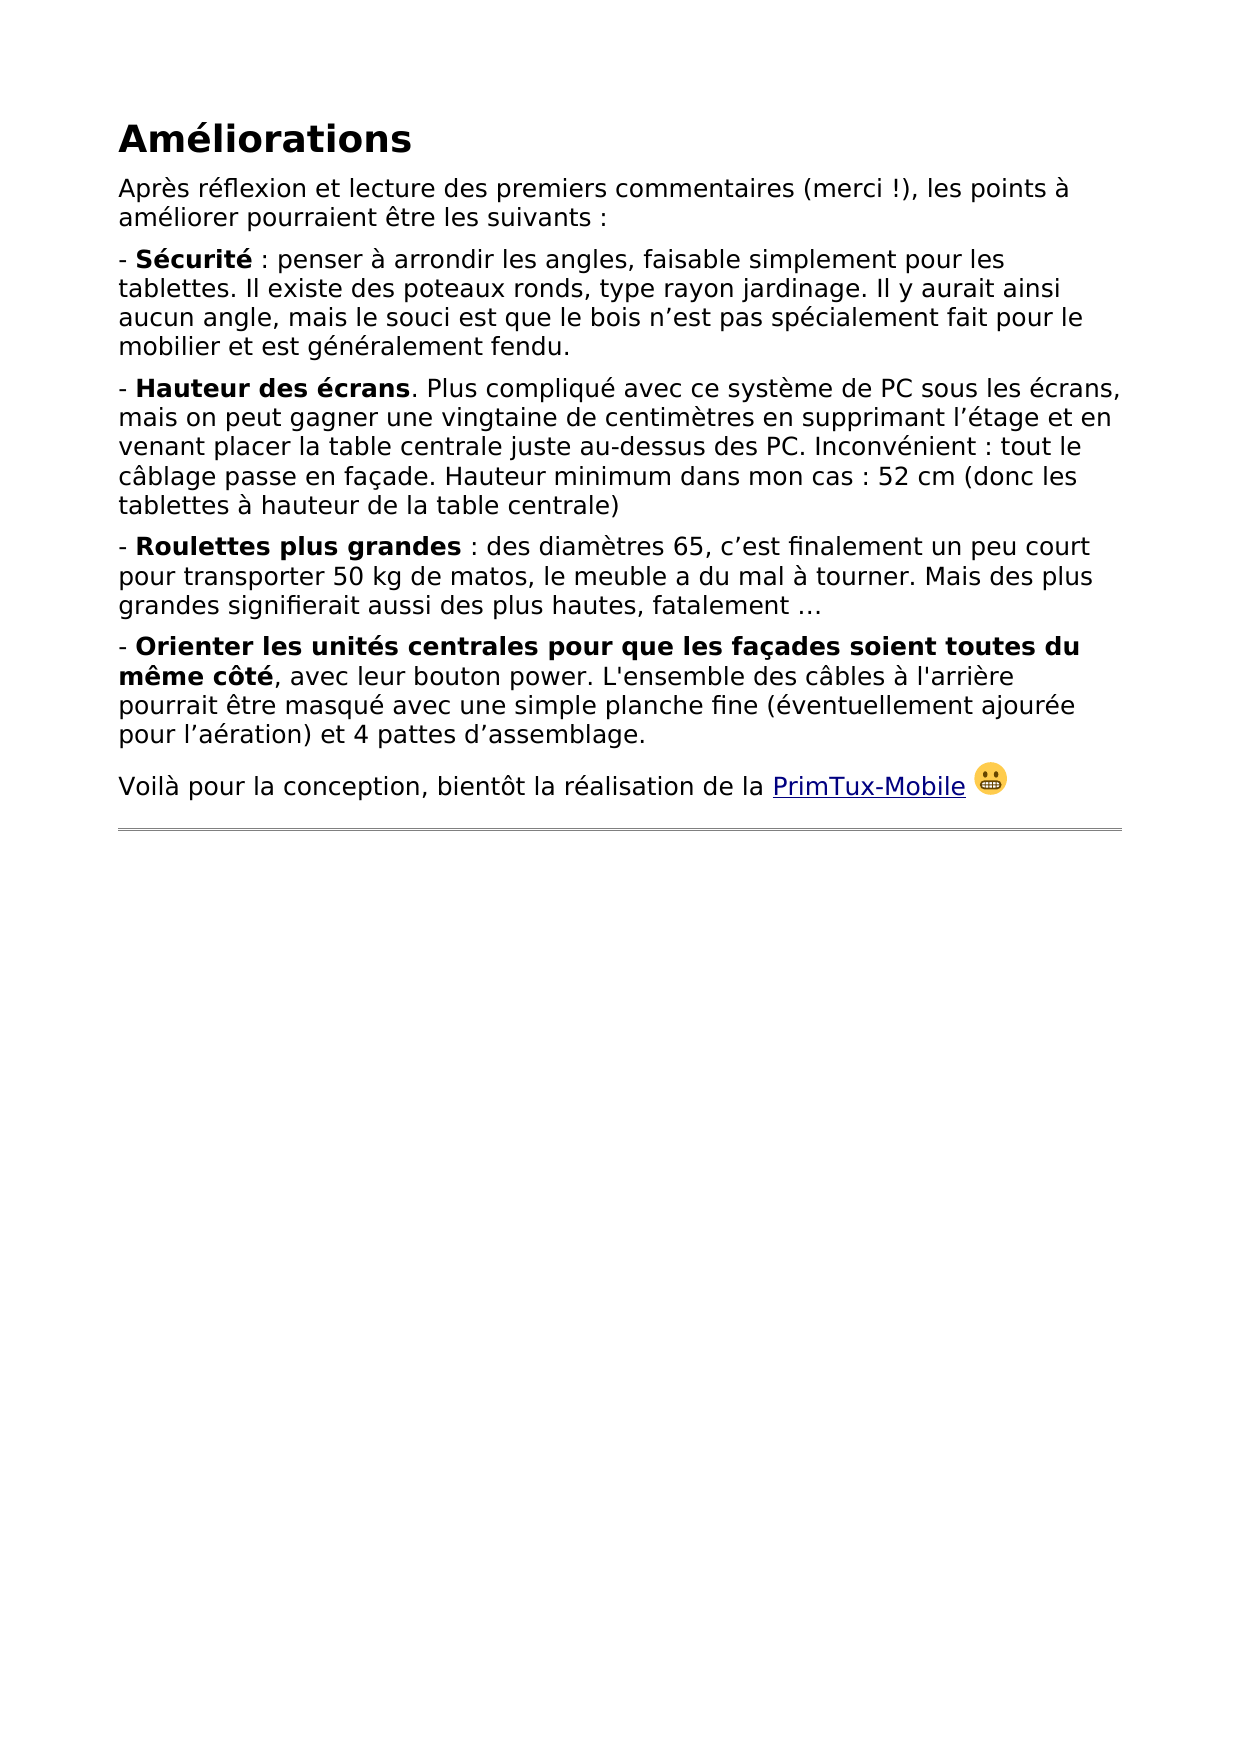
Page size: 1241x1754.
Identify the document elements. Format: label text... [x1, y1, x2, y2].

text - Hauteur des écrans. Plus compliqué avec ce système de PC sous les écrans, mais on peut gagner une vingtaine de centimètres en supprimant l’étage et en venant placer la table centrale juste au-dessus des PC. Inconvénient : tout le câblage passe en façade. Hauteur minimum dans mon cas : 52 cm (donc les tablettes à hauteur de la table centrale) [118, 374, 1122, 520]
text Voilà pour la conception, bientôt la réalisation de la PrimTux-Mobile [118, 762, 1122, 801]
text Après réflexion et lecture des premiers commentaires (merci !), les points à améliorer pourraient être les suivants : [118, 174, 1122, 233]
subtitle Améliorations [118, 118, 1122, 162]
text - Orienter les unités centrales pour que les façades soient toutes du même côté, avec leur bouton power. L'ensemble des câbles à l'arrière pourrait être masqué avec une simple planche fine (éventuellement ajourée pour l’aération) et 4 pattes d’assemblage. [118, 633, 1122, 749]
text - Sécurité : penser à arrondir les angles, faisable simplement pour les tablettes. Il existe des poteaux ronds, type rayon jardinage. Il y aurait ainsi aucun angle, mais le souci est que le bois n’est pas spécialement fait pour le mobilier et est généralement fendu. [118, 245, 1122, 362]
text - Roulettes plus grandes : des diamètres 65, c’est finalement un peu court pour transporter 50 kg de matos, le meuble a du mal à tourner. Mais des plus grandes signifierait aussi des plus hautes, fatalement … [118, 533, 1122, 620]
